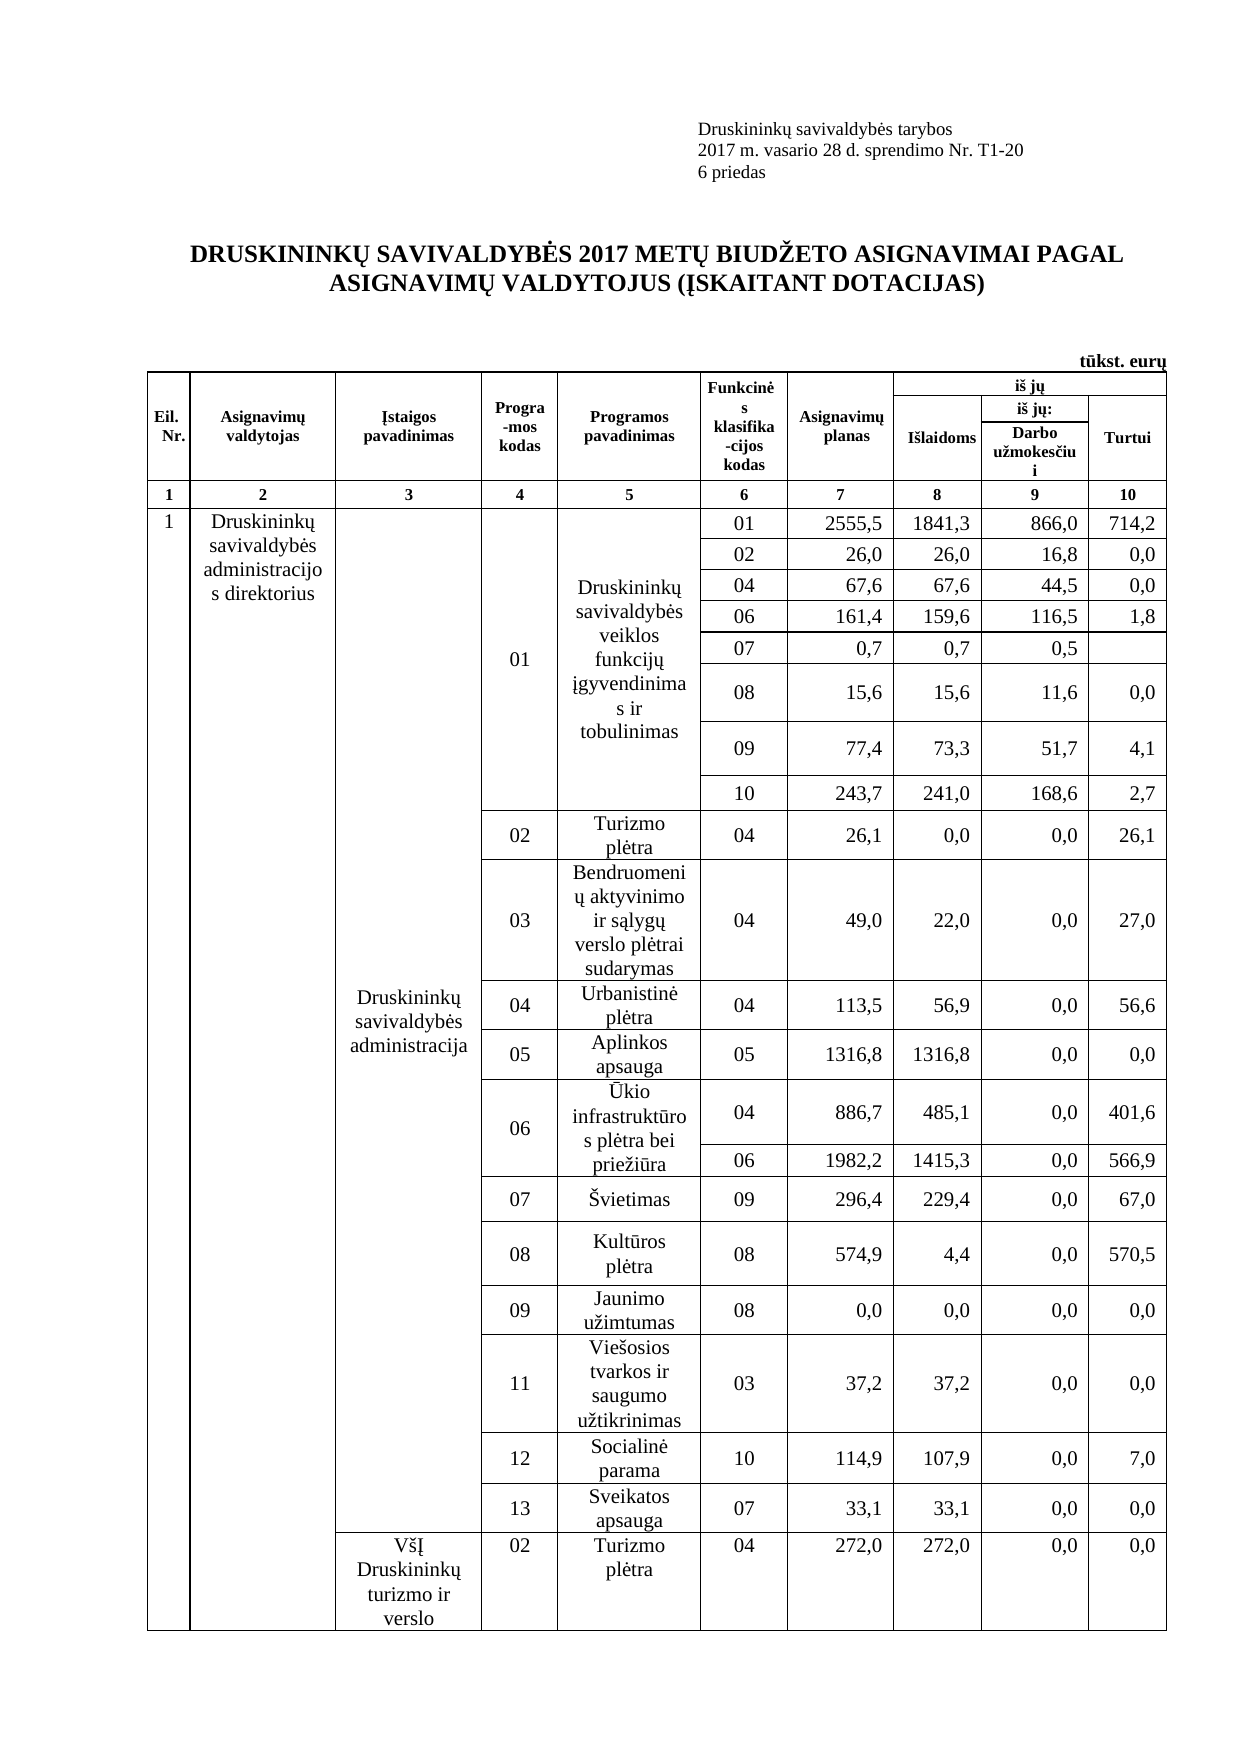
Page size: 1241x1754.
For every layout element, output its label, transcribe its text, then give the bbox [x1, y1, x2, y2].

table_cell 22,0 [894, 860, 981, 980]
table_header Programos pavadinimas [558, 373, 700, 480]
table_cell 0,0 [788, 1286, 893, 1334]
table_cell 77,4 [788, 722, 893, 775]
table_cell 272,0 [788, 1533, 893, 1629]
table_cell 0,0 [982, 1177, 1088, 1221]
table_cell 0,7 [894, 633, 981, 663]
table_cell 0,0 [982, 1222, 1088, 1285]
table_cell 08 [701, 664, 787, 721]
table_cell Urbanistinė plėtra [558, 981, 700, 1029]
table_cell 1982,2 [788, 1145, 893, 1176]
table_cell 0,0 [1089, 570, 1166, 600]
table_cell 26,1 [1089, 811, 1166, 859]
table_cell 2 [191, 481, 335, 508]
table_cell 0,0 [982, 1145, 1088, 1176]
table_cell 9 [982, 481, 1088, 508]
table_cell 33,1 [788, 1484, 893, 1532]
table_header Funkcinės klasifika-cijos kodas [701, 373, 787, 480]
table_cell 05 [482, 1030, 557, 1078]
table_cell 37,2 [894, 1335, 981, 1432]
table_cell 0,0 [982, 860, 1088, 980]
table_cell 12 [482, 1433, 557, 1483]
table_cell 116,5 [982, 601, 1088, 631]
table_cell 33,1 [894, 1484, 981, 1532]
table_cell Turtui [1089, 396, 1166, 480]
table_cell 1415,3 [894, 1145, 981, 1176]
table_cell Viešosios tvarkos ir saugumo užtikrinimas [558, 1335, 700, 1432]
table_cell 04 [701, 570, 787, 600]
table_cell 2555,5 [788, 509, 893, 538]
table_cell 02 [482, 1533, 557, 1629]
table_cell 1 [148, 481, 189, 508]
table_cell 03 [482, 860, 557, 980]
table_cell 4,4 [894, 1222, 981, 1285]
table_cell 02 [482, 811, 557, 859]
table_cell 0,5 [982, 633, 1088, 663]
table_cell 3 [336, 481, 481, 508]
table_cell 4 [482, 481, 557, 508]
table_cell 0,0 [982, 1286, 1088, 1334]
table_cell 1,8 [1089, 601, 1166, 631]
table_cell 7 [788, 481, 893, 508]
table_cell 6 [701, 481, 787, 508]
table_cell 0,0 [982, 981, 1088, 1029]
table_cell 15,6 [788, 664, 893, 721]
table_cell 04 [701, 1533, 787, 1629]
table_cell 16,8 [982, 539, 1088, 569]
table_cell Aplinkos apsauga [558, 1030, 700, 1078]
table_cell Turizmo plėtra [558, 1533, 700, 1629]
text 6 priedas [148, 161, 1167, 182]
table_cell 114,9 [788, 1433, 893, 1483]
table_cell 73,3 [894, 722, 981, 775]
table_cell 159,6 [894, 601, 981, 631]
table_header Asignavimų valdytojas [191, 373, 335, 480]
table_cell 08 [482, 1222, 557, 1285]
table_cell 485,1 [894, 1080, 981, 1144]
table_cell 0,0 [1089, 664, 1166, 721]
table_cell 566,9 [1089, 1145, 1166, 1176]
table_cell 168,6 [982, 776, 1088, 809]
table_cell 49,0 [788, 860, 893, 980]
table_header Eil. Nr. [148, 373, 189, 480]
table_cell 51,7 [982, 722, 1088, 775]
table_cell Ūkio infrastruktūros plėtra bei priežiūra [558, 1080, 700, 1176]
text 2017 m. vasario 28 d. sprendimo Nr. T1-20 [148, 139, 1167, 161]
table_header Progra-mos kodas [482, 373, 557, 480]
table_cell 0,0 [982, 1080, 1088, 1144]
table_cell Švietimas [558, 1177, 700, 1221]
table_cell 401,6 [1089, 1080, 1166, 1144]
table_header iš jų [894, 373, 1166, 395]
table_cell 0,7 [788, 633, 893, 663]
table_cell 56,6 [1089, 981, 1166, 1029]
table_cell 107,9 [894, 1433, 981, 1483]
table_cell 09 [701, 1177, 787, 1221]
table_cell 06 [701, 1145, 787, 1176]
text Druskininkų savivaldybės tarybos [148, 117, 1161, 139]
table_cell 570,5 [1089, 1222, 1166, 1285]
table_cell 0,0 [982, 811, 1088, 859]
table_cell 866,0 [982, 509, 1088, 538]
table_cell 11,6 [982, 664, 1088, 721]
table_cell 0,0 [894, 811, 981, 859]
table_header Asignavimų planas [788, 373, 893, 480]
table_cell 06 [701, 601, 787, 631]
table_cell Jaunimo užimtumas [558, 1286, 700, 1334]
table_cell 01 [482, 509, 557, 809]
table_cell 0,0 [982, 1335, 1088, 1432]
table_cell 886,7 [788, 1080, 893, 1144]
text tūkst. eurų [148, 350, 1167, 371]
table_cell 07 [482, 1177, 557, 1221]
table_cell 04 [701, 860, 787, 980]
table_cell 09 [482, 1286, 557, 1334]
table_cell 0,0 [1089, 1286, 1166, 1334]
table_cell 10 [1089, 481, 1166, 508]
table_cell Druskininkų savivaldybės veiklos funkcijų įgyvendinimas ir tobulinimas [558, 509, 700, 809]
table_cell 161,4 [788, 601, 893, 631]
table_cell 0,0 [982, 1433, 1088, 1483]
table_cell 04 [701, 811, 787, 859]
table_cell Druskininkų savivaldybės administracijos direktorius [191, 509, 335, 1629]
table_cell 07 [701, 633, 787, 663]
table_cell 10 [701, 1433, 787, 1483]
table_cell 05 [701, 1030, 787, 1078]
table_cell 714,2 [1089, 509, 1166, 538]
table_cell 56,9 [894, 981, 981, 1029]
table_cell 67,0 [1089, 1177, 1166, 1221]
table_cell 8 [894, 481, 981, 508]
table_cell Kultūros plėtra [558, 1222, 700, 1285]
table_cell 67,6 [894, 570, 981, 600]
table_cell 7,0 [1089, 1433, 1166, 1483]
table_cell 1316,8 [788, 1030, 893, 1078]
table_cell 67,6 [788, 570, 893, 600]
table_cell 04 [701, 1080, 787, 1144]
table_cell 11 [482, 1335, 557, 1432]
table_cell 0,0 [1089, 1484, 1166, 1532]
table_cell 26,0 [894, 539, 981, 569]
table_cell Socialinė parama [558, 1433, 700, 1483]
table_cell 08 [701, 1222, 787, 1285]
table_cell [1089, 633, 1166, 663]
table_cell 01 [701, 509, 787, 538]
table_cell Turizmo plėtra [558, 811, 700, 859]
table_cell 229,4 [894, 1177, 981, 1221]
table_cell Darbo užmokesčiui [982, 423, 1088, 480]
table_cell 44,5 [982, 570, 1088, 600]
table_cell 243,7 [788, 776, 893, 809]
table_cell 10 [701, 776, 787, 809]
table_cell 15,6 [894, 664, 981, 721]
table_cell 26,1 [788, 811, 893, 859]
table_cell 2,7 [1089, 776, 1166, 809]
table_cell 1316,8 [894, 1030, 981, 1078]
table_cell iš jų: [982, 396, 1088, 421]
table_cell 26,0 [788, 539, 893, 569]
table_cell 0,0 [1089, 1030, 1166, 1078]
table_cell 0,0 [982, 1030, 1088, 1078]
table_cell 09 [701, 722, 787, 775]
table_cell 04 [482, 981, 557, 1029]
table_cell 241,0 [894, 776, 981, 809]
text DRUSKININKŲ SAVIVALDYBĖS 2017 METŲ BIUDŽETO ASIGNAVIMAI PAGAL ASIGNAVIMŲ VALDYTOJUS (ĮSKAITANT DOTACIJAS) [148, 239, 1167, 297]
table_cell 296,4 [788, 1177, 893, 1221]
table_cell 272,0 [894, 1533, 981, 1629]
table_cell 04 [701, 981, 787, 1029]
table_cell Bendruomenių aktyvinimo ir sąlygų verslo plėtrai sudarymas [558, 860, 700, 980]
table_cell 27,0 [1089, 860, 1166, 980]
table_cell Išlaidoms [894, 396, 981, 480]
table_cell 0,0 [982, 1484, 1088, 1532]
table_cell 0,0 [1089, 1335, 1166, 1432]
table_cell 1 [148, 509, 189, 1629]
table_cell 06 [482, 1080, 557, 1176]
table_cell VšĮ Druskininkų turizmo ir verslo [336, 1533, 481, 1629]
table_cell 13 [482, 1484, 557, 1532]
table_cell Sveikatos apsauga [558, 1484, 700, 1532]
table_cell Druskininkų savivaldybės administracija [336, 509, 481, 1532]
table_cell 113,5 [788, 981, 893, 1029]
table_cell 1841,3 [894, 509, 981, 538]
table_cell 08 [701, 1286, 787, 1334]
table_cell 02 [701, 539, 787, 569]
table_cell 0,0 [894, 1286, 981, 1334]
table_cell 37,2 [788, 1335, 893, 1432]
table_cell 574,9 [788, 1222, 893, 1285]
table_cell 07 [701, 1484, 787, 1532]
table_cell 4,1 [1089, 722, 1166, 775]
table_cell 0,0 [1089, 539, 1166, 569]
table_header Įstaigos pavadinimas [336, 373, 481, 480]
table_cell 0,0 [982, 1533, 1088, 1629]
table_cell 03 [701, 1335, 787, 1432]
table_cell 0,0 [1089, 1533, 1166, 1629]
table_cell 5 [558, 481, 700, 508]
